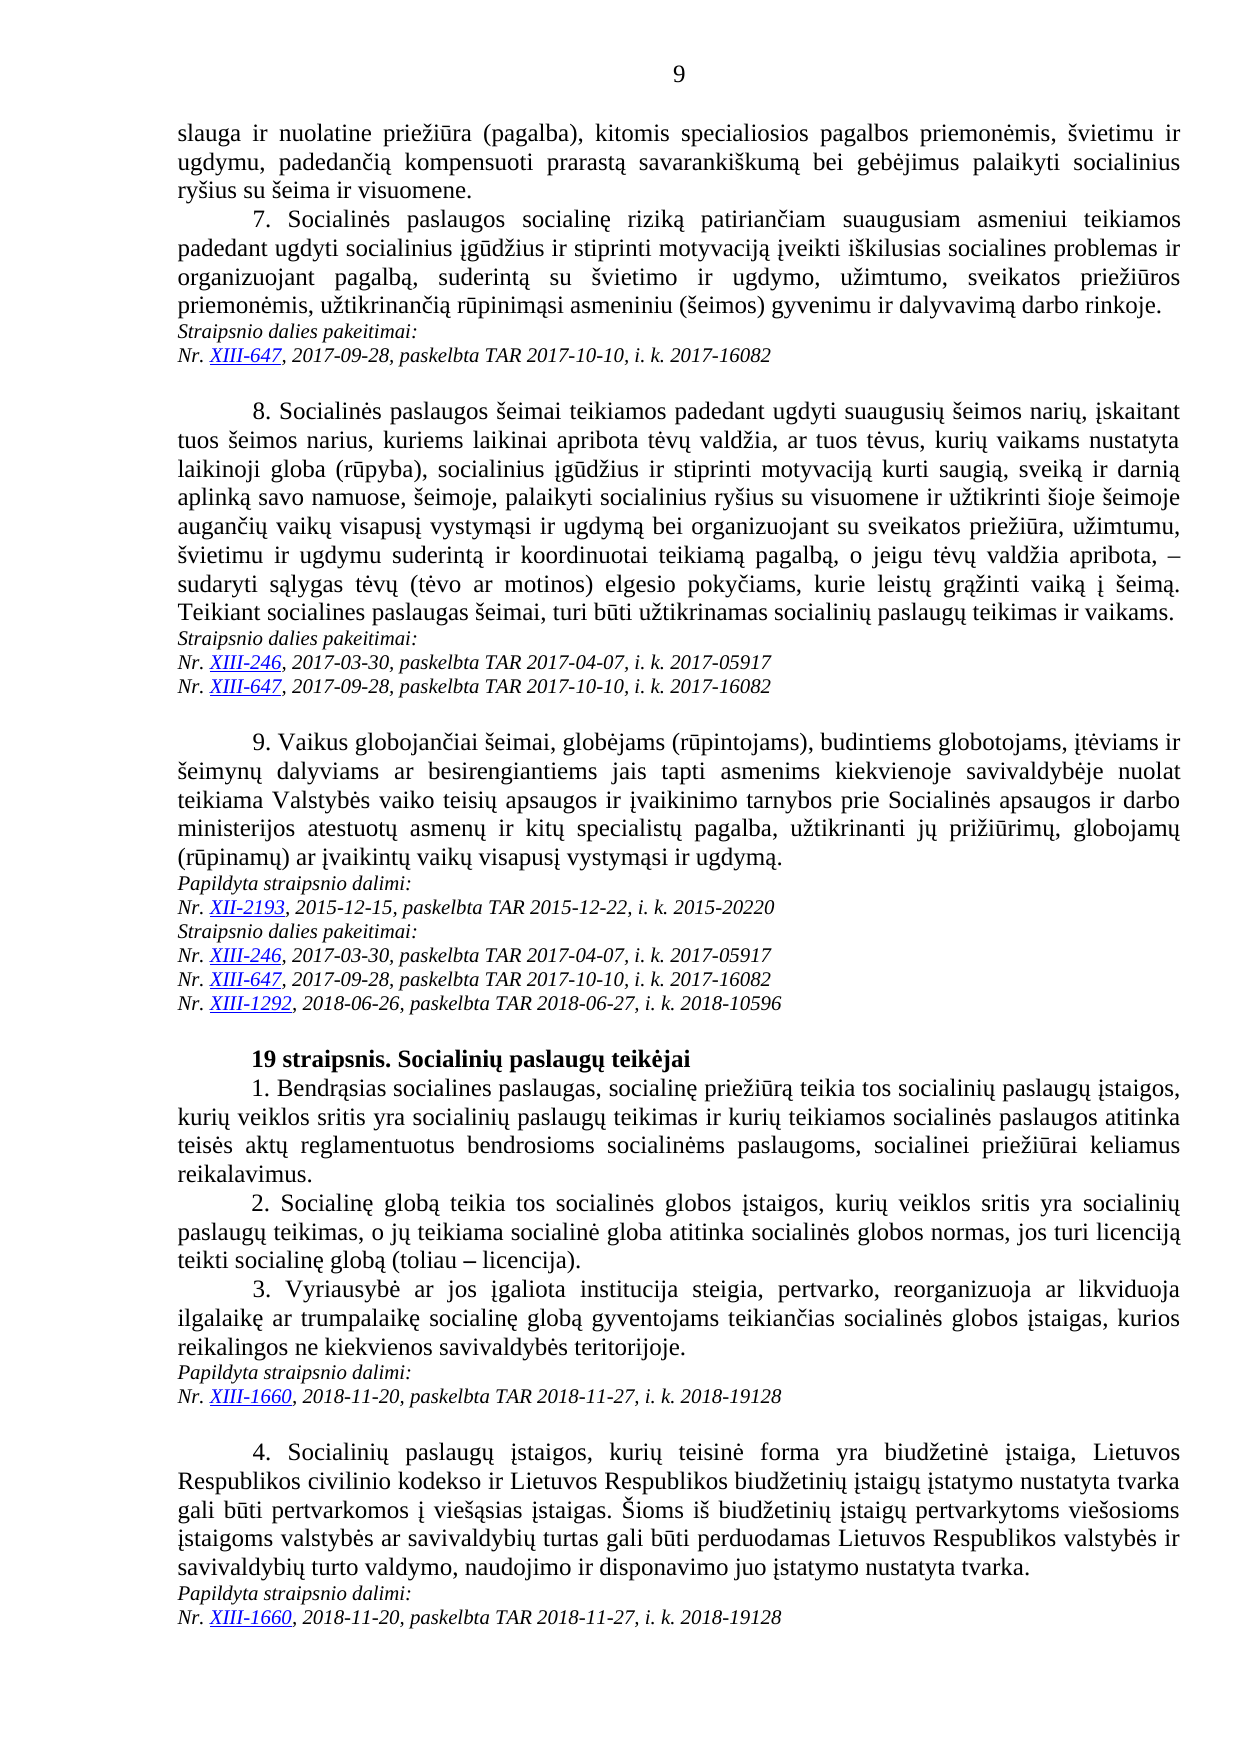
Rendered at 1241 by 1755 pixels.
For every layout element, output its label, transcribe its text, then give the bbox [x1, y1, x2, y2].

text Nr. XIII-1660, 2018-11-20, paskelbta TAR 2018-11-27, i. k. 2018-19128 [177, 1605, 1181, 1629]
text Nr. XIII-1292, 2018-06-26, paskelbta TAR 2018-06-27, i. k. 2018-10596 [177, 991, 1181, 1015]
text Papildyta straipsnio dalimi: [177, 1581, 1181, 1605]
text Straipsnio dalies pakeitimai: [177, 319, 1181, 343]
text slauga ir nuolatine priežiūra (pagalba), kitomis specialiosios pagalbos priemonėmis, švietimu ir ugdymu, padedančią kompensuoti prarastą savarankiškumą bei gebėjimus palaikyti socialinius ryšius su šeima ir visuomene. [177, 118, 1181, 204]
text Nr. XIII-647, 2017-09-28, paskelbta TAR 2017-10-10, i. k. 2017-16082 [177, 343, 1181, 367]
text 9. Vaikus globojančiai šeimai, globėjams (rūpintojams), budintiems globotojams, įtėviams ir šeimynų dalyviams ar besirengiantiems jais tapti asmenims kiekvienoje savivaldybėje nuolat teikiama Valstybės vaiko teisių apsaugos ir įvaikinimo tarnybos prie Socialinės apsaugos ir darbo ministerijos atestuotų asmenų ir kitų specialistų pagalba, užtikrinanti jų prižiūrimų, globojamų (rūpinamų) ar įvaikintų vaikų visapusį vystymąsi ir ugdymą. [177, 727, 1181, 871]
text 8. Socialinės paslaugos šeimai teikiamos padedant ugdyti suaugusių šeimos narių, įskaitant tuos šeimos narius, kuriems laikinai apribota tėvų valdžia, ar tuos tėvus, kurių vaikams nustatyta laikinoji globa (rūpyba), socialinius įgūdžius ir stiprinti motyvaciją kurti saugią, sveiką ir darnią aplinką savo namuose, šeimoje, palaikyti socialinius ryšius su visuomene ir užtikrinti šioje šeimoje augančių vaikų visapusį vystymąsi ir ugdymą bei organizuojant su sveikatos priežiūra, užimtumu, švietimu ir ugdymu suderintą ir koordinuotai teikiamą pagalbą, o jeigu tėvų valdžia apribota, – sudaryti sąlygas tėvų (tėvo ar motinos) elgesio pokyčiams, kurie leistų grąžinti vaiką į šeimą. Teikiant socialines paslaugas šeimai, turi būti užtikrinamas socialinių paslaugų teikimas ir vaikams. [177, 396, 1181, 626]
text 4. Socialinių paslaugų įstaigos, kurių teisinė forma yra biudžetinė įstaiga, Lietuvos Respublikos civilinio kodekso ir Lietuvos Respublikos biudžetinių įstaigų įstatymo nustatyta tvarka gali būti pertvarkomos į viešąsias įstaigas. Šioms iš biudžetinių įstaigų pertvarkytoms viešosioms įstaigoms valstybės ar savivaldybių turtas gali būti perduodamas Lietuvos Respublikos valstybės ir savivaldybių turto valdymo, naudojimo ir disponavimo juo įstatymo nustatyta tvarka. [177, 1437, 1181, 1581]
text 3. Vyriausybė ar jos įgaliota institucija steigia, pertvarko, reorganizuoja ar likviduoja ilgalaikę ar trumpalaikę socialinę globą gyventojams teikiančias socialinės globos įstaigas, kurios reikalingos ne kiekvienos savivaldybės teritorijoje. [177, 1274, 1181, 1360]
text 1. Bendrąsias socialines paslaugas, socialinę priežiūrą teikia tos socialinių paslaugų įstaigos, kurių veiklos sritis yra socialinių paslaugų teikimas ir kurių teikiamos socialinės paslaugos atitinka teisės aktų reglamentuotus bendrosioms socialinėms paslaugoms, socialinei priežiūrai keliamus reikalavimus. [177, 1073, 1181, 1188]
text Papildyta straipsnio dalimi: [177, 1360, 1181, 1384]
text Straipsnio dalies pakeitimai: [177, 626, 1181, 650]
text 19 straipsnis. Socialinių paslaugų teikėjai [177, 1044, 1181, 1073]
text Nr. XIII-1660, 2018-11-20, paskelbta TAR 2018-11-27, i. k. 2018-19128 [177, 1384, 1181, 1408]
text 2. Socialinę globą teikia tos socialinės globos įstaigos, kurių veiklos sritis yra socialinių paslaugų teikimas, o jų teikiama socialinė globa atitinka socialinės globos normas, jos turi licenciją teikti socialinę globą (toliau – licencija). [177, 1188, 1181, 1274]
text Nr. XIII-647, 2017-09-28, paskelbta TAR 2017-10-10, i. k. 2017-16082 [177, 967, 1181, 991]
text Nr. XII-2193, 2015-12-15, paskelbta TAR 2015-12-22, i. k. 2015-20220 [177, 895, 1181, 919]
text Nr. XIII-647, 2017-09-28, paskelbta TAR 2017-10-10, i. k. 2017-16082 [177, 674, 1181, 698]
text Nr. XIII-246, 2017-03-30, paskelbta TAR 2017-04-07, i. k. 2017-05917 [177, 650, 1181, 674]
text 7. Socialinės paslaugos socialinę riziką patiriančiam suaugusiam asmeniui teikiamos padedant ugdyti socialinius įgūdžius ir stiprinti motyvaciją įveikti iškilusias socialines problemas ir organizuojant pagalbą, suderintą su švietimo ir ugdymo, užimtumo, sveikatos priežiūros priemonėmis, užtikrinančią rūpinimąsi asmeniniu (šeimos) gyvenimu ir dalyvavimą darbo rinkoje. [177, 204, 1181, 319]
text Straipsnio dalies pakeitimai: [177, 919, 1181, 943]
text Nr. XIII-246, 2017-03-30, paskelbta TAR 2017-04-07, i. k. 2017-05917 [177, 943, 1181, 967]
text Papildyta straipsnio dalimi: [177, 871, 1181, 895]
